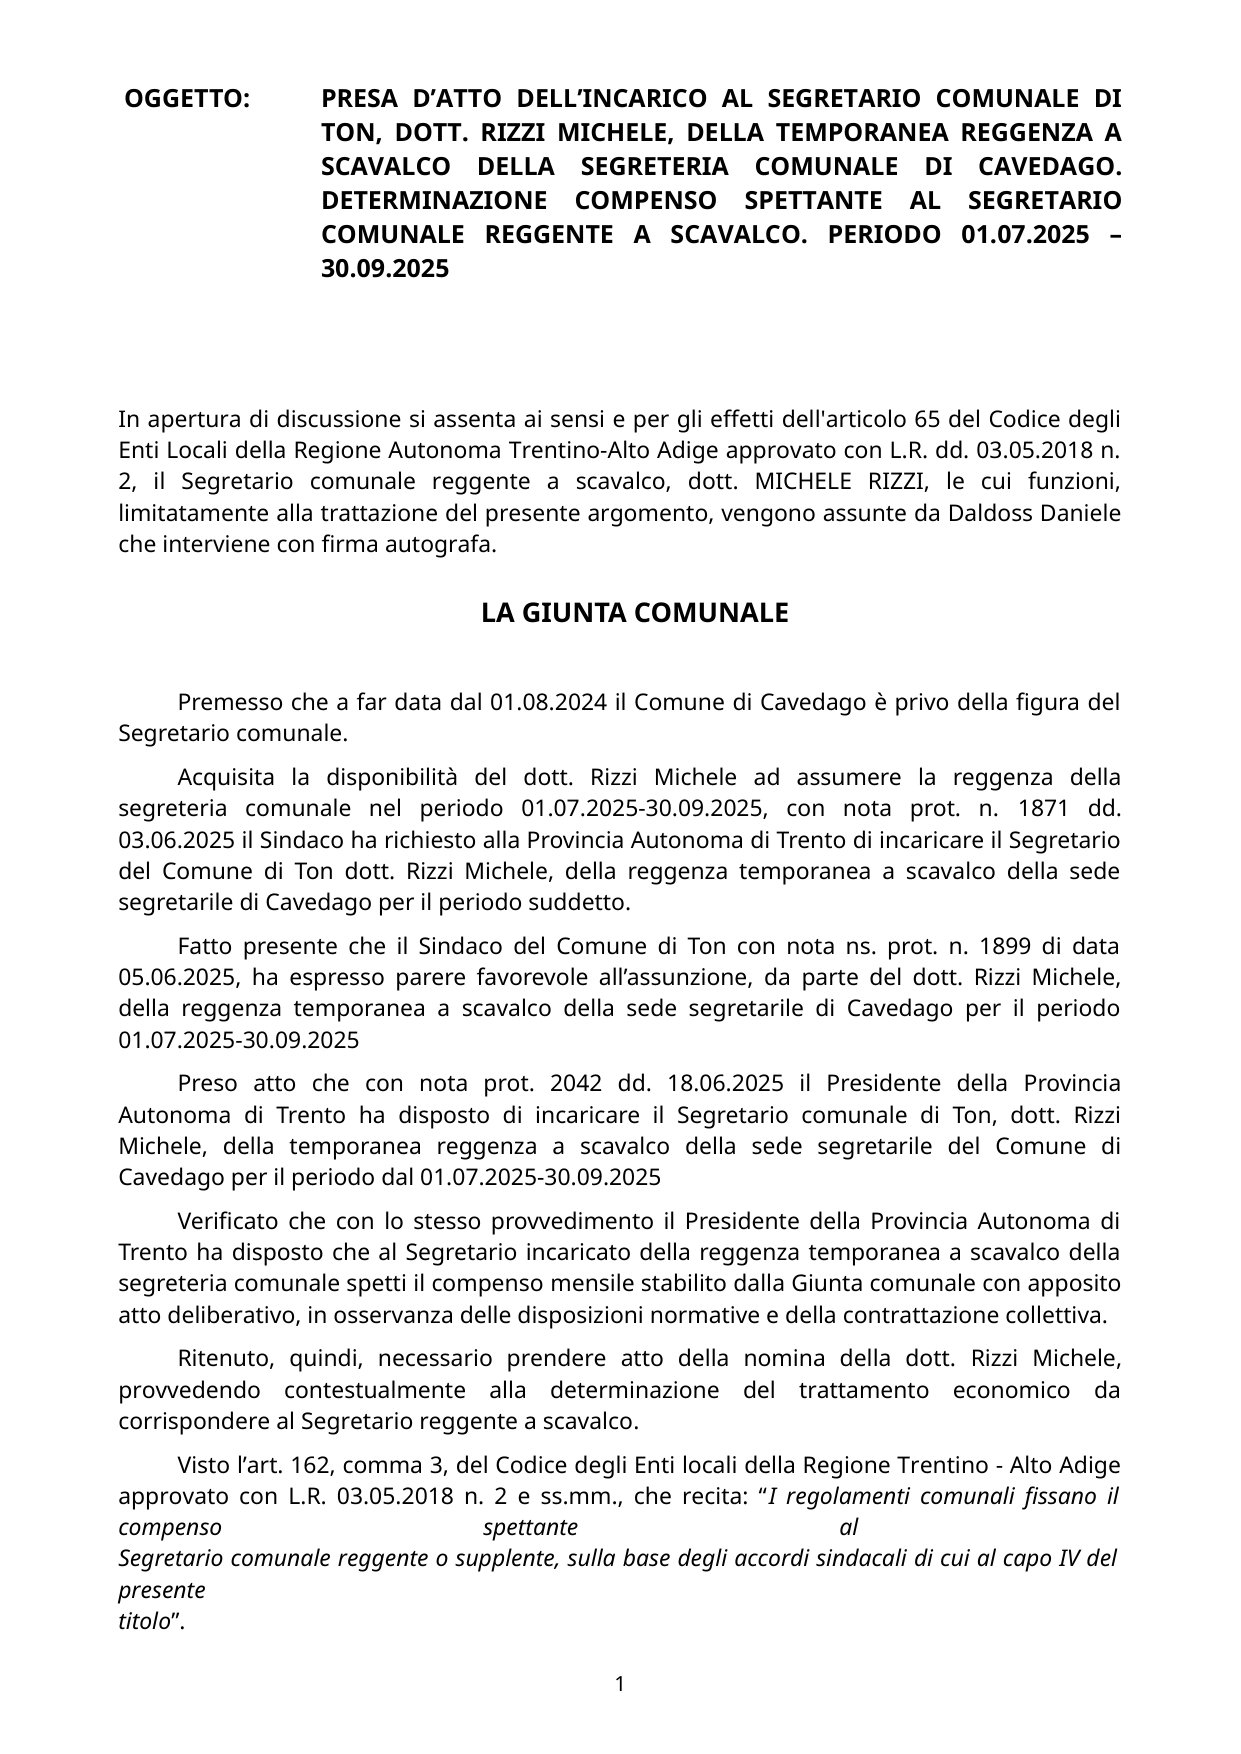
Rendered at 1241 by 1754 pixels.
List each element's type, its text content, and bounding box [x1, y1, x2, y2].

table_header OGGETTO: [118, 75, 315, 303]
text Ritenuto, quindi, necessario prendere atto della nomina della dott. Rizzi Michele, provvedendo contestualmente alla determinazione del trattamento economico da corrispondere al Segretario reggente a scavalco. [118, 1342, 1122, 1436]
table_header PRESA D’ATTO DELL’INCARICO AL SEGRETARIO COMUNALE DI TON, DOTT. RIZZI MICHELE, DELLA TEMPORANEA REGGENZA A SCAVALCO DELLA SEGRETERIA COMUNALE DI CAVEDAGO. DETERMINAZIONE COMPENSO SPETTANTE AL SEGRETARIO COMUNALE REGGENTE A SCAVALCO. PERIODO 01.07.2025 – 30.09.2025 [315, 75, 1123, 303]
text LA GIUNTA COMUNALE [148, 593, 1122, 630]
text Acquisita la disponibilità del dott. Rizzi Michele ad assumere la reggenza della segreteria comunale nel periodo 01.07.2025-30.09.2025, con nota prot. n. 1871 dd. 03.06.2025 il Sindaco ha richiesto alla Provincia Autonoma di Trento di incaricare il Segretario del Comune di Ton dott. Rizzi Michele, della reggenza temporanea a scavalco della sede segretarile di Cavedago per il periodo suddetto. [118, 761, 1122, 917]
text In apertura di discussione si assenta ai sensi e per gli effetti dell'articolo 65 del Codice degli Enti Locali della Regione Autonoma Trentino-Alto Adige approvato con L.R. dd. 03.05.2018 n. 2, il Segretario comunale reggente a scavalco, dott. MICHELE RIZZI, le cui funzioni, limitatamente alla trattazione del presente argomento, vengono assunte da Daldoss Daniele che interviene con firma autografa. [118, 403, 1122, 559]
text Premesso che a far data dal 01.08.2024 il Comune di Cavedago è privo della figura del Segretario comunale. [118, 686, 1122, 749]
text Preso atto che con nota prot. 2042 dd. 18.06.2025 il Presidente della Provincia Autonoma di Trento ha disposto di incaricare il Segretario comunale di Ton, dott. Rizzi Michele, della temporanea reggenza a scavalco della sede segretarile del Comune di Cavedago per il periodo dal 01.07.2025-30.09.2025 [118, 1067, 1122, 1192]
text Fatto presente che il Sindaco del Comune di Ton con nota ns. prot. n. 1899 di data 05.06.2025, ha espresso parere favorevole all’assunzione, da parte del dott. Rizzi Michele, della reggenza temporanea a scavalco della sede segretarile di Cavedago per il periodo 01.07.2025-30.09.2025 [118, 930, 1122, 1055]
text Visto l’art. 162, comma 3, del Codice degli Enti locali della Regione Trentino - Alto Adige approvato con L.R. 03.05.2018 n. 2 e ss.mm., che recita: “I regolamenti comunali fissano il compenso spettante al Segretario comunale reggente o supplente, sulla base degli accordi sindacali di cui al capo IV del presente titolo”. [118, 1449, 1122, 1636]
text Verificato che con lo stesso provvedimento il Presidente della Provincia Autonoma di Trento ha disposto che al Segretario incaricato della reggenza temporanea a scavalco della segreteria comunale spetti il compenso mensile stabilito dalla Giunta comunale con apposito atto deliberativo, in osservanza delle disposizioni normative e della contrattazione collettiva. [118, 1205, 1122, 1330]
